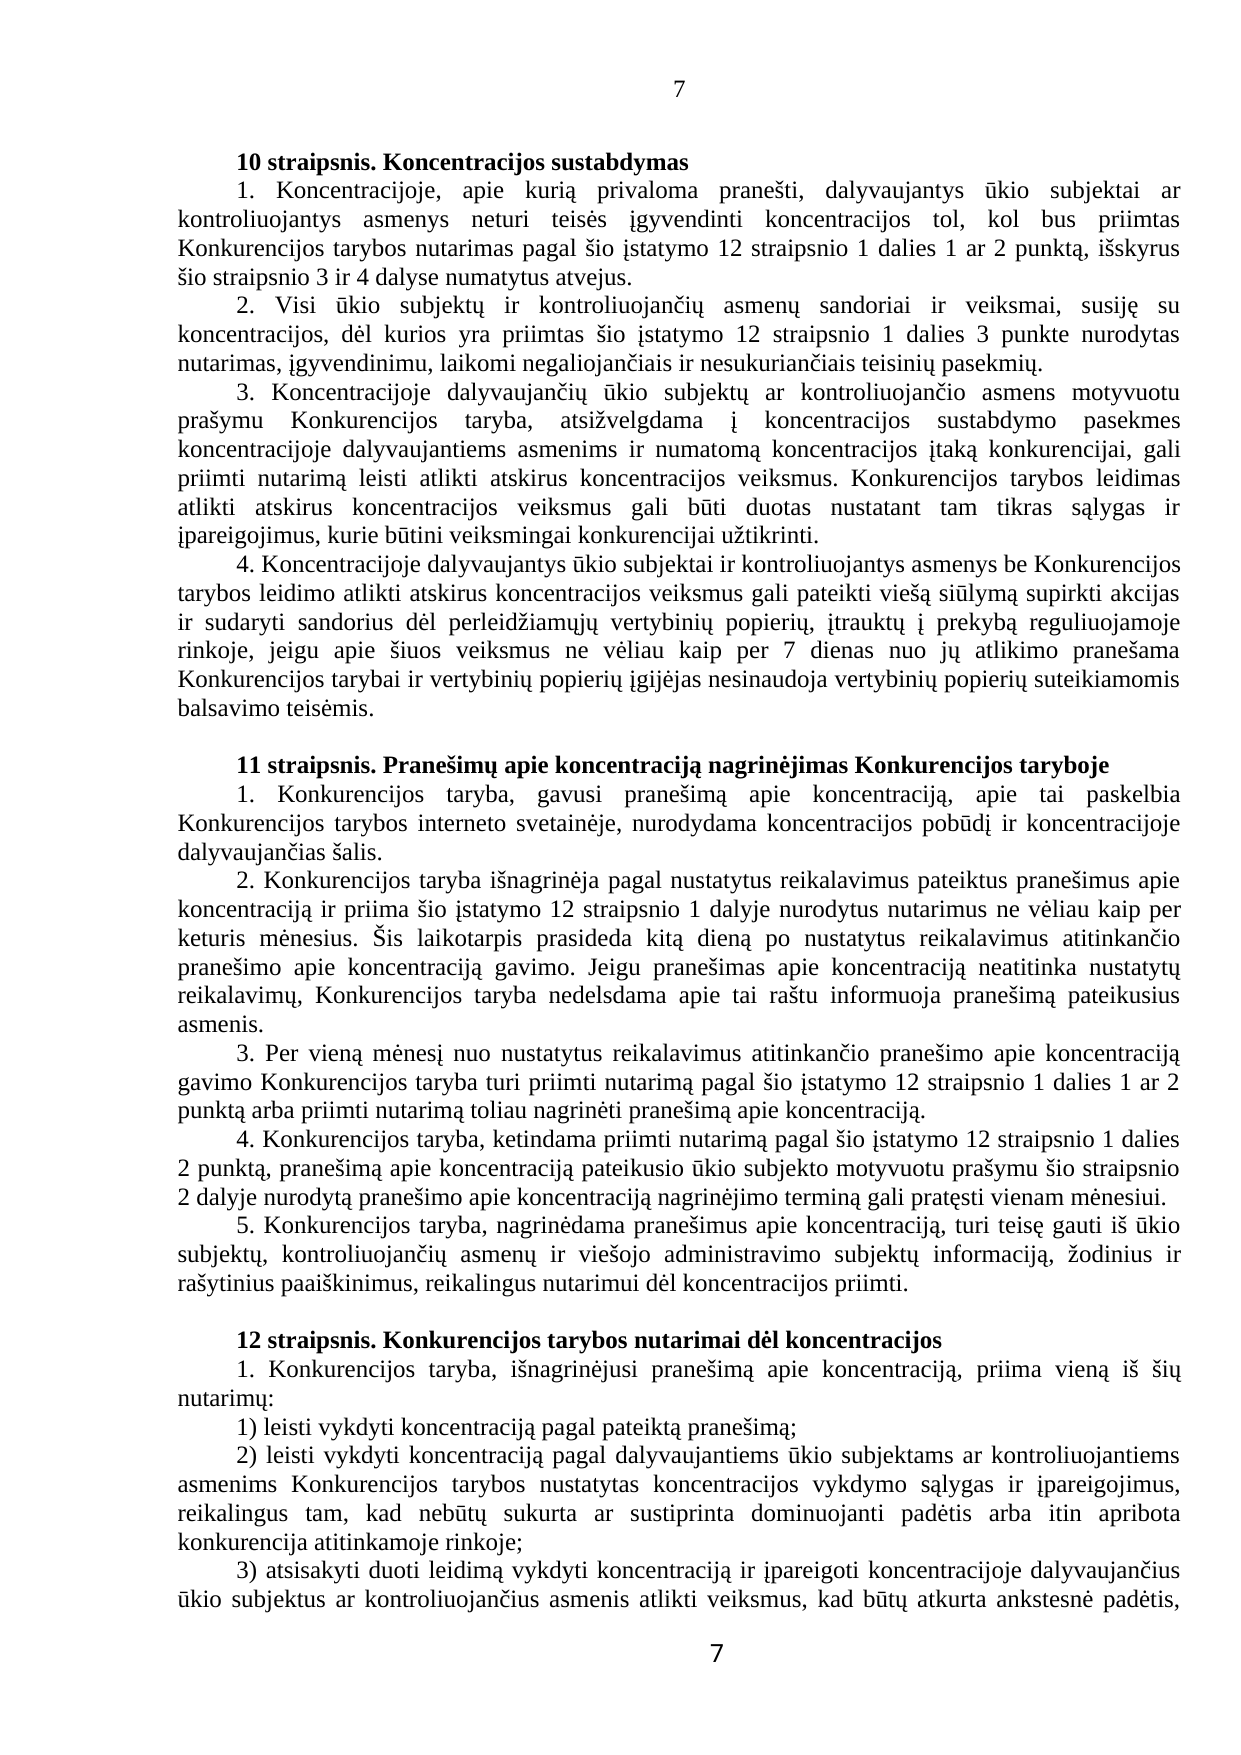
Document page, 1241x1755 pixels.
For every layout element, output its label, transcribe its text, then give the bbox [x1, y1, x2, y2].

text 10 straipsnis. Koncentracijos sustabdymas [177, 147, 1181, 176]
text 1. Konkurencijos taryba, gavusi pranešimą apie koncentraciją, apie tai paskelbia Konkurencijos tarybos interneto svetainėje, nurodydama koncentracijos pobūdį ir koncentracijoje dalyvaujančias šalis. [177, 779, 1181, 866]
text 1. Koncentracijoje, apie kurią privaloma pranešti, dalyvaujantys ūkio subjektai ar kontroliuojantys asmenys neturi teisės įgyvendinti koncentracijos tol, kol bus priimtas Konkurencijos tarybos nutarimas pagal šio įstatymo 12 straipsnio 1 dalies 1 ar 2 punktą, išskyrus šio straipsnio 3 ir 4 dalyse numatytus atvejus. [177, 176, 1181, 291]
text 12 straipsnis. Konkurencijos tarybos nutarimai dėl koncentracijos [177, 1326, 1181, 1354]
text 4. Koncentracijoje dalyvaujantys ūkio subjektai ir kontroliuojantys asmenys be Konkurencijos tarybos leidimo atlikti atskirus koncentracijos veiksmus gali pateikti viešą siūlymą supirkti akcijas ir sudaryti sandorius dėl perleidžiamųjų vertybinių popierių, įtrauktų į prekybą reguliuojamoje rinkoje, jeigu apie šiuos veiksmus ne vėliau kaip per 7 dienas nuo jų atlikimo pranešama Konkurencijos tarybai ir vertybinių popierių įgijėjas nesinaudoja vertybinių popierių suteikiamomis balsavimo teisėmis. [177, 549, 1181, 722]
text 1. Konkurencijos taryba, išnagrinėjusi pranešimą apie koncentraciją, priima vieną iš šių nutarimų: [177, 1354, 1181, 1412]
text 1) leisti vykdyti koncentraciją pagal pateiktą pranešimą; [177, 1412, 1181, 1441]
text 3. Koncentracijoje dalyvaujančių ūkio subjektų ar kontroliuojančio asmens motyvuotu prašymu Konkurencijos taryba, atsižvelgdama į koncentracijos sustabdymo pasekmes koncentracijoje dalyvaujantiems asmenims ir numatomą koncentracijos įtaką konkurencijai, gali priimti nutarimą leisti atlikti atskirus koncentracijos veiksmus. Konkurencijos tarybos leidimas atlikti atskirus koncentracijos veiksmus gali būti duotas nustatant tam tikras sąlygas ir įpareigojimus, kurie būtini veiksmingai konkurencijai užtikrinti. [177, 377, 1181, 549]
text 11 straipsnis. Pranešimų apie koncentraciją nagrinėjimas Konkurencijos taryboje [177, 751, 1181, 779]
text 3. Per vieną mėnesį nuo nustatytus reikalavimus atitinkančio pranešimo apie koncentraciją gavimo Konkurencijos taryba turi priimti nutarimą pagal šio įstatymo 12 straipsnio 1 dalies 1 ar 2 punktą arba priimti nutarimą toliau nagrinėti pranešimą apie koncentraciją. [177, 1038, 1181, 1124]
text 2. Visi ūkio subjektų ir kontroliuojančių asmenų sandoriai ir veiksmai, susiję su koncentracijos, dėl kurios yra priimtas šio įstatymo 12 straipsnio 1 dalies 3 punkte nurodytas nutarimas, įgyvendinimu, laikomi negaliojančiais ir nesukuriančiais teisinių pasekmių. [177, 291, 1181, 377]
text 3) atsisakyti duoti leidimą vykdyti koncentraciją ir įpareigoti koncentracijoje dalyvaujančius ūkio subjektus ar kontroliuojančius asmenis atlikti veiksmus, kad būtų atkurta ankstesnė padėtis, [177, 1556, 1181, 1613]
text 2) leisti vykdyti koncentraciją pagal dalyvaujantiems ūkio subjektams ar kontroliuojantiems asmenims Konkurencijos tarybos nustatytas koncentracijos vykdymo sąlygas ir įpareigojimus, reikalingus tam, kad nebūtų sukurta ar sustiprinta dominuojanti padėtis arba itin apribota konkurencija atitinkamoje rinkoje; [177, 1441, 1181, 1556]
text 4. Konkurencijos taryba, ketindama priimti nutarimą pagal šio įstatymo 12 straipsnio 1 dalies 2 punktą, pranešimą apie koncentraciją pateikusio ūkio subjekto motyvuotu prašymu šio straipsnio 2 dalyje nurodytą pranešimo apie koncentraciją nagrinėjimo terminą gali pratęsti vienam mėnesiui. [177, 1124, 1181, 1211]
text 5. Konkurencijos taryba, nagrinėdama pranešimus apie koncentraciją, turi teisę gauti iš ūkio subjektų, kontroliuojančių asmenų ir viešojo administravimo subjektų informaciją, žodinius ir rašytinius paaiškinimus, reikalingus nutarimui dėl koncentracijos priimti. [177, 1211, 1181, 1297]
text 2. Konkurencijos taryba išnagrinėja pagal nustatytus reikalavimus pateiktus pranešimus apie koncentraciją ir priima šio įstatymo 12 straipsnio 1 dalyje nurodytus nutarimus ne vėliau kaip per keturis mėnesius. Šis laikotarpis prasideda kitą dieną po nustatytus reikalavimus atitinkančio pranešimo apie koncentraciją gavimo. Jeigu pranešimas apie koncentraciją neatitinka nustatytų reikalavimų, Konkurencijos taryba nedelsdama apie tai raštu informuoja pranešimą pateikusius asmenis. [177, 866, 1181, 1038]
